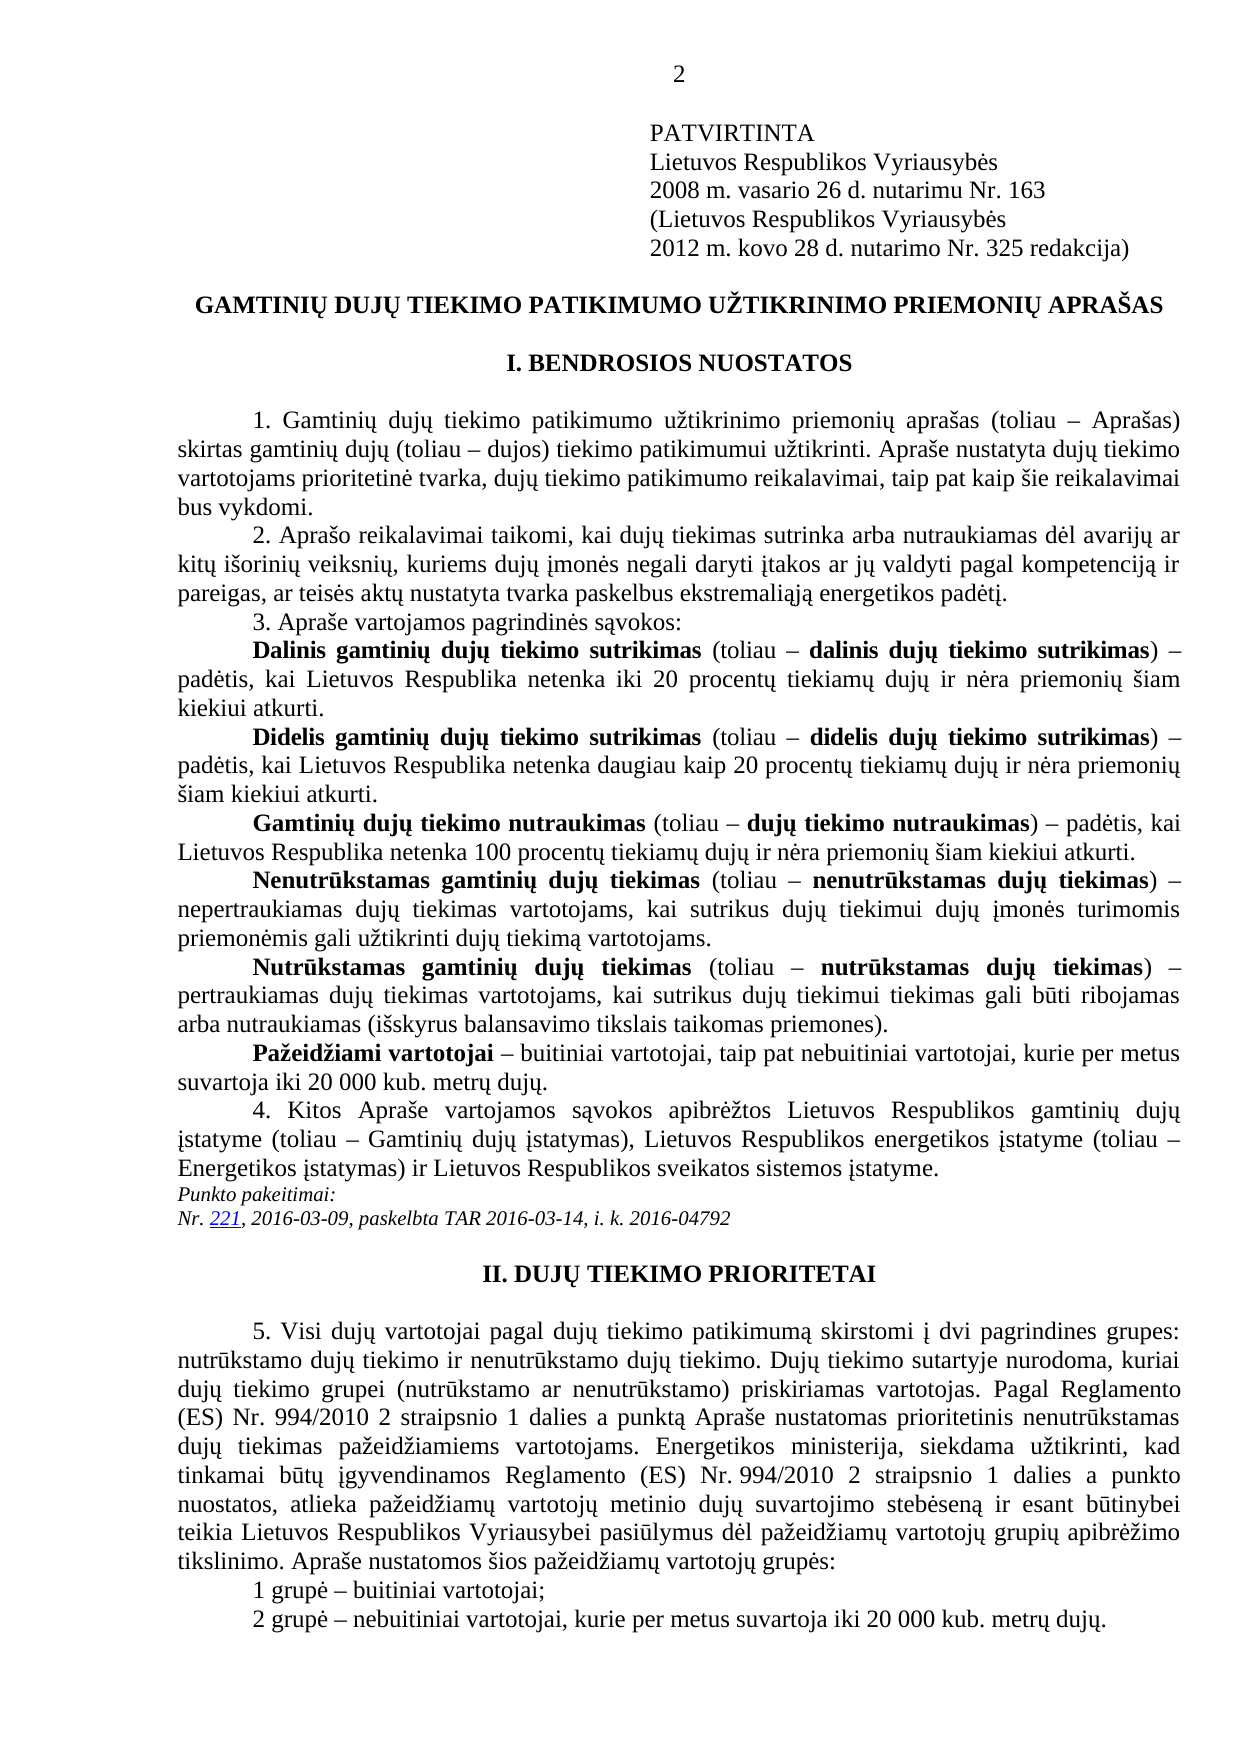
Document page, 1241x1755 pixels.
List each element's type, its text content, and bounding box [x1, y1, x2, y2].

text 4. Kitos Apraše vartojamos sąvokos apibrėžtos Lietuvos Respublikos gamtinių dujų įstatyme (toliau – Gamtinių dujų įstatymas), Lietuvos Respublikos energetikos įstatyme (toliau – Energetikos įstatymas) ir Lietuvos Respublikos sveikatos sistemos įstatyme. [177, 1096, 1181, 1182]
text Pažeidžiami vartotojai – buitiniai vartotojai, taip pat nebuitiniai vartotojai, kurie per metus suvartoja iki 20 000 kub. metrų dujų. [177, 1038, 1181, 1096]
text 3. Apraše vartojamos pagrindinės sąvokos: [177, 607, 1181, 636]
text Lietuvos Respublikos Vyriausybės [649, 147, 1181, 176]
text PATVIRTINTA [649, 118, 1181, 147]
text Didelis gamtinių dujų tiekimo sutrikimas (toliau – didelis dujų tiekimo sutrikimas) – padėtis, kai Lietuvos Respublika netenka daugiau kaip 20 procentų tiekiamų dujų ir nėra priemonių šiam kiekiui atkurti. [177, 722, 1181, 808]
text 5. Visi dujų vartotojai pagal dujų tiekimo patikimumą skirstomi į dvi pagrindines grupes: nutrūkstamo dujų tiekimo ir nenutrūkstamo dujų tiekimo. Dujų tiekimo sutartyje nurodoma, kuriai dujų tiekimo grupei (nutrūkstamo ar nenutrūkstamo) priskiriamas vartotojas. Pagal Reglamento (ES) Nr. 994/2010 2 straipsnio 1 dalies a punktą Apraše nustatomas prioritetinis nenutrūkstamas dujų tiekimas pažeidžiamiems vartotojams. Energetikos ministerija, siekdama užtikrinti, kad tinkamai būtų įgyvendinamos Reglamento (ES) Nr. 994/2010 2 straipsnio 1 dalies a punkto nuostatos, atlieka pažeidžiamų vartotojų metinio dujų suvartojimo stebėseną ir esant būtinybei teikia Lietuvos Respublikos Vyriausybei pasiūlymus dėl pažeidžiamų vartotojų grupių apibrėžimo tikslinimo. Apraše nustatomos šios pažeidžiamų vartotojų grupės: [177, 1316, 1181, 1575]
text 1. Gamtinių dujų tiekimo patikimumo užtikrinimo priemonių aprašas (toliau – Aprašas) skirtas gamtinių dujų (toliau – dujos) tiekimo patikimumui užtikrinti. Apraše nustatyta dujų tiekimo vartotojams prioritetinė tvarka, dujų tiekimo patikimumo reikalavimai, taip pat kaip šie reikalavimai bus vykdomi. [177, 406, 1181, 521]
text Punkto pakeitimai: [177, 1182, 1181, 1206]
text Gamtinių dujų tiekimo nutraukimas (toliau – dujų tiekimo nutraukimas) – padėtis, kai Lietuvos Respublika netenka 100 procentų tiekiamų dujų ir nėra priemonių šiam kiekiui atkurti. [177, 808, 1181, 866]
text 2008 m. vasario 26 d. nutarimu Nr. 163 [649, 176, 1181, 204]
text (Lietuvos Respublikos Vyriausybės [649, 204, 1181, 233]
text I. BENDROSIOS NUOSTATOS [177, 348, 1181, 377]
text Nr. 221, 2016-03-09, paskelbta TAR 2016-03-14, i. k. 2016-04792 [177, 1206, 1181, 1230]
text 2 grupė – nebuitiniai vartotojai, kurie per metus suvartoja iki 20 000 kub. metrų dujų. [177, 1604, 1181, 1632]
text II. DUJŲ TIEKIMO prioritetai [177, 1259, 1181, 1287]
text 2. Aprašo reikalavimai taikomi, kai dujų tiekimas sutrinka arba nutraukiamas dėl avarijų ar kitų išorinių veiksnių, kuriems dujų įmonės negali daryti įtakos ar jų valdyti pagal kompetenciją ir pareigas, ar teisės aktų nustatyta tvarka paskelbus ekstremaliąją energetikos padėtį. [177, 521, 1181, 607]
text Dalinis gamtinių dujų tiekimo sutrikimas (toliau – dalinis dujų tiekimo sutrikimas) – padėtis, kai Lietuvos Respublika netenka iki 20 procentų tiekiamų dujų ir nėra priemonių šiam kiekiui atkurti. [177, 636, 1181, 722]
text GAMTINIŲ DUJŲ TIEKIMO PATIKIMUMO užtikrinimo priemonIŲ APRAŠAS [177, 291, 1181, 319]
text Nutrūkstamas gamtinių dujų tiekimas (toliau – nutrūkstamas dujų tiekimas) – pertraukiamas dujų tiekimas vartotojams, kai sutrikus dujų tiekimui tiekimas gali būti ribojamas arba nutraukiamas (išskyrus balansavimo tikslais taikomas priemones). [177, 952, 1181, 1038]
text 1 grupė – buitiniai vartotojai; [177, 1575, 1181, 1604]
text 2012 m. kovo 28 d. nutarimo Nr. 325 redakcija) [649, 233, 1181, 262]
text Nenutrūkstamas gamtinių dujų tiekimas (toliau – nenutrūkstamas dujų tiekimas) – nepertraukiamas dujų tiekimas vartotojams, kai sutrikus dujų tiekimui dujų įmonės turimomis priemonėmis gali užtikrinti dujų tiekimą vartotojams. [177, 866, 1181, 952]
